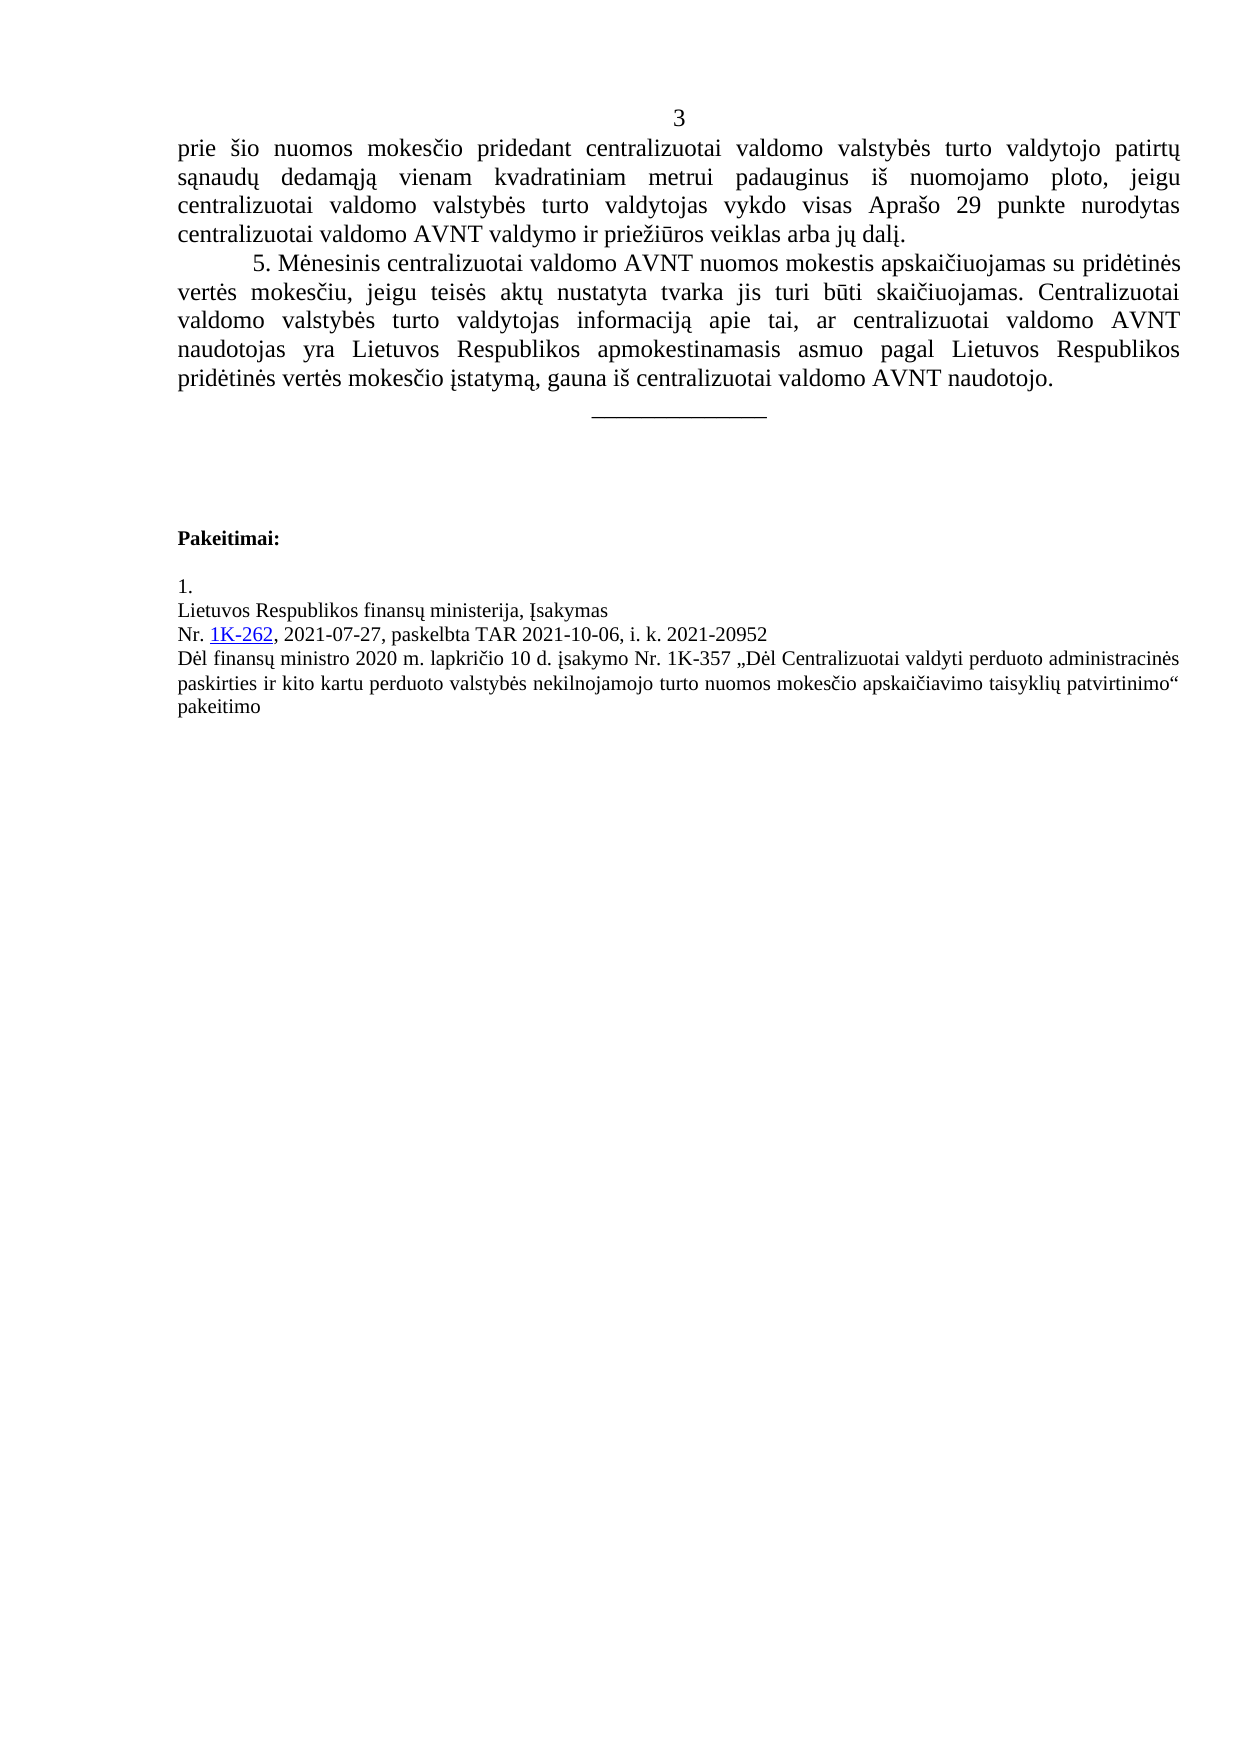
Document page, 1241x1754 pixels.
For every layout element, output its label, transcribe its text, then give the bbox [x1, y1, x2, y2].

text Pakeitimai: [177, 526, 1181, 550]
text 1. [177, 574, 1181, 598]
text ______________ [177, 392, 1181, 420]
text Nr. 1K-262, 2021-07-27, paskelbta TAR 2021-10-06, i. k. 2021-20952 [177, 622, 1181, 646]
text Dėl finansų ministro 2020 m. lapkričio 10 d. įsakymo Nr. 1K-357 „Dėl Centralizuotai valdyti perduoto administracinės paskirties ir kito kartu perduoto valstybės nekilnojamojo turto nuomos mokesčio apskaičiavimo taisyklių patvirtinimo“ pakeitimo [177, 646, 1181, 718]
text prie šio nuomos mokesčio pridedant centralizuotai valdomo valstybės turto valdytojo patirtų sąnaudų dedamąją vienam kvadratiniam metrui padauginus iš nuomojamo ploto, jeigu centralizuotai valdomo valstybės turto valdytojas vykdo visas Aprašo 29 punkte nurodytas centralizuotai valdomo AVNT valdymo ir priežiūros veiklas arba jų dalį. [177, 133, 1181, 248]
text 5. Mėnesinis centralizuotai valdomo AVNT nuomos mokestis apskaičiuojamas su pridėtinės vertės mokesčiu, jeigu teisės aktų nustatyta tvarka jis turi būti skaičiuojamas. Centralizuotai valdomo valstybės turto valdytojas informaciją apie tai, ar centralizuotai valdomo AVNT naudotojas yra Lietuvos Respublikos apmokestinamasis asmuo pagal Lietuvos Respublikos pridėtinės vertės mokesčio įstatymą, gauna iš centralizuotai valdomo AVNT naudotojo. [177, 248, 1181, 392]
text Lietuvos Respublikos finansų ministerija, Įsakymas [177, 598, 1181, 622]
